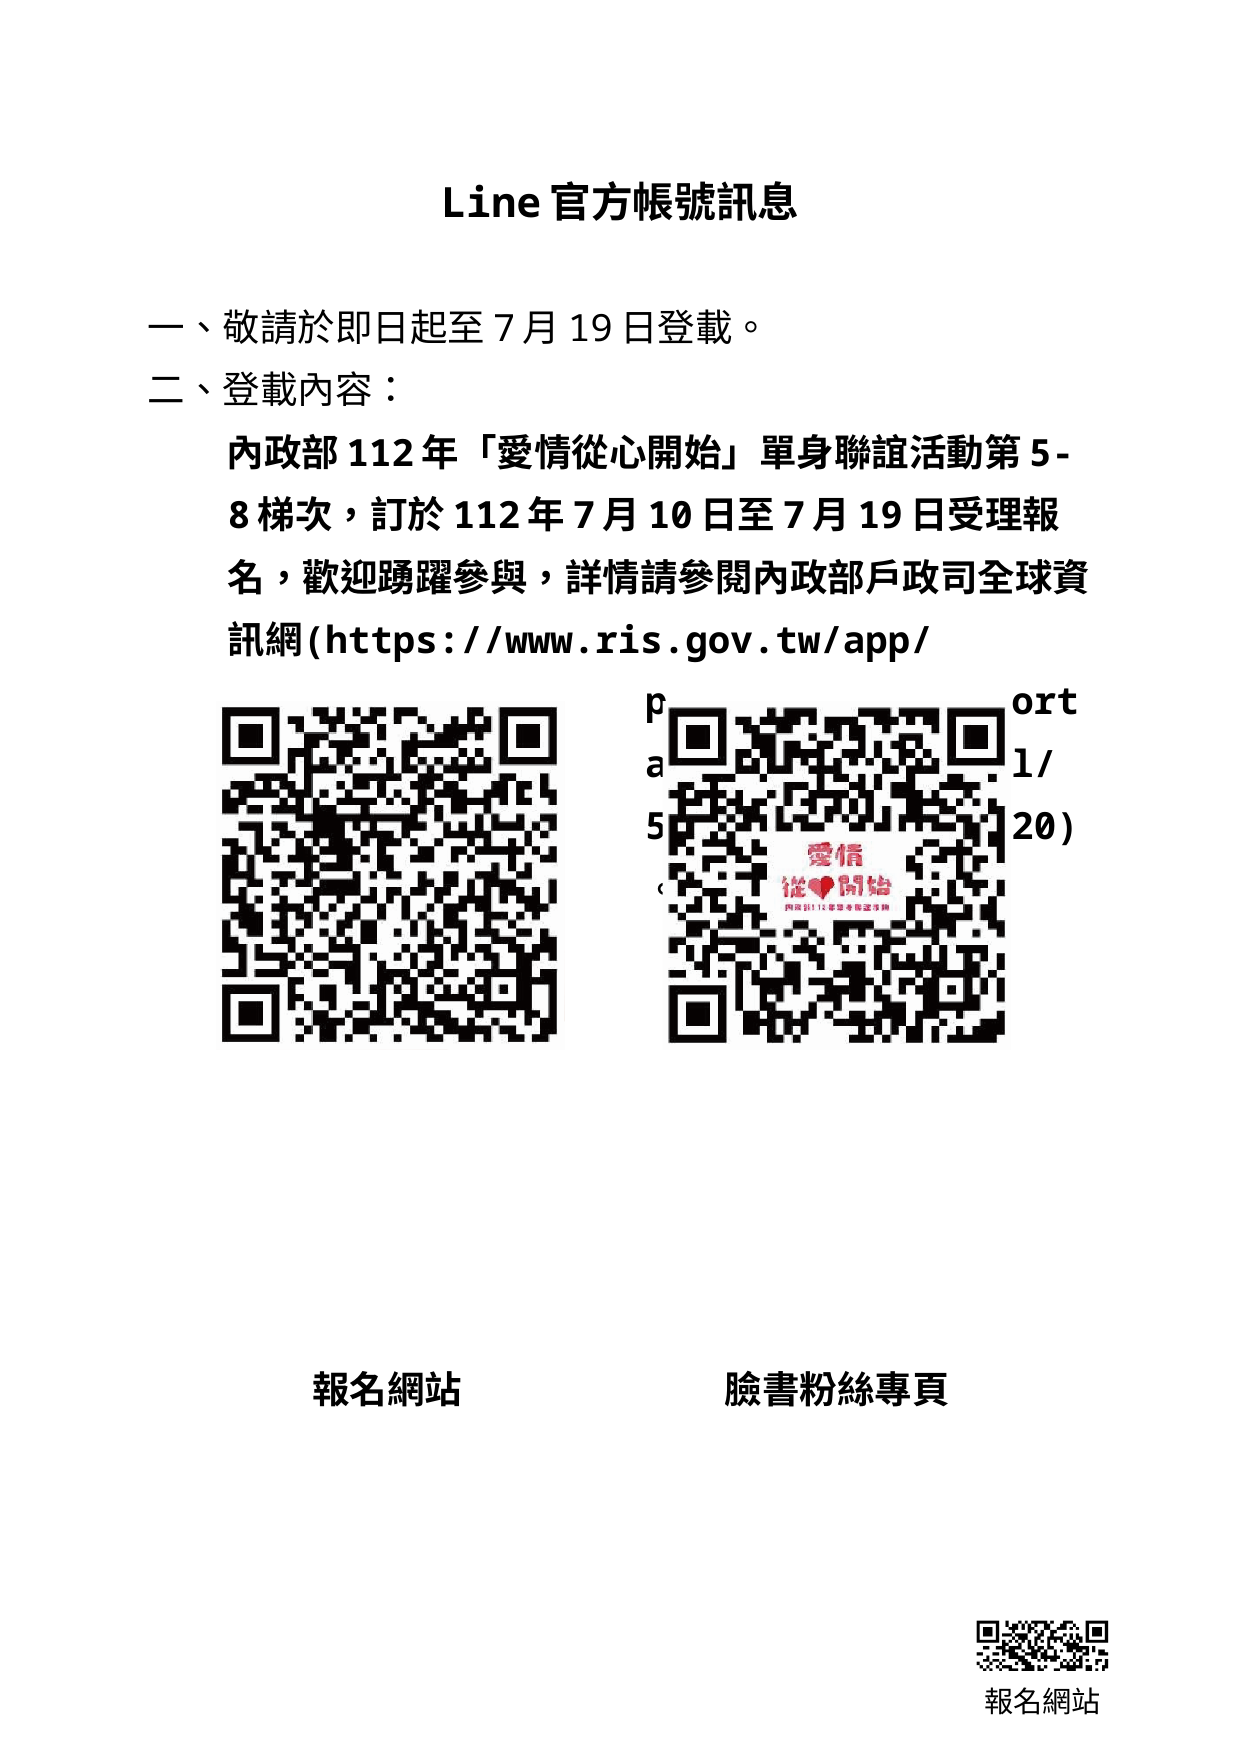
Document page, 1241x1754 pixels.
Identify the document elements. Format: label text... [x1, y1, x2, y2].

text 一、敬請於即日起至7月19日登載。 [148, 283, 1092, 346]
text Line官方帳號訊息 [148, 158, 1092, 221]
text 內政部112年「愛情從心開始」單身聯誼活動第5-8梯次，訂於112年7月10日至7月19日受理報名，歡迎踴躍參與，詳情請參閱內政部戶政司全球資訊網(https://www.ris.gov.tw/app/portal/520)。 [226, 408, 1092, 908]
text 報名網站 臉書粉絲專頁 [147, 1346, 1092, 1408]
text 二、登載內容： [148, 346, 1092, 408]
text 報名網站 [984, 1679, 1170, 1721]
text [969, 1671, 1185, 1754]
